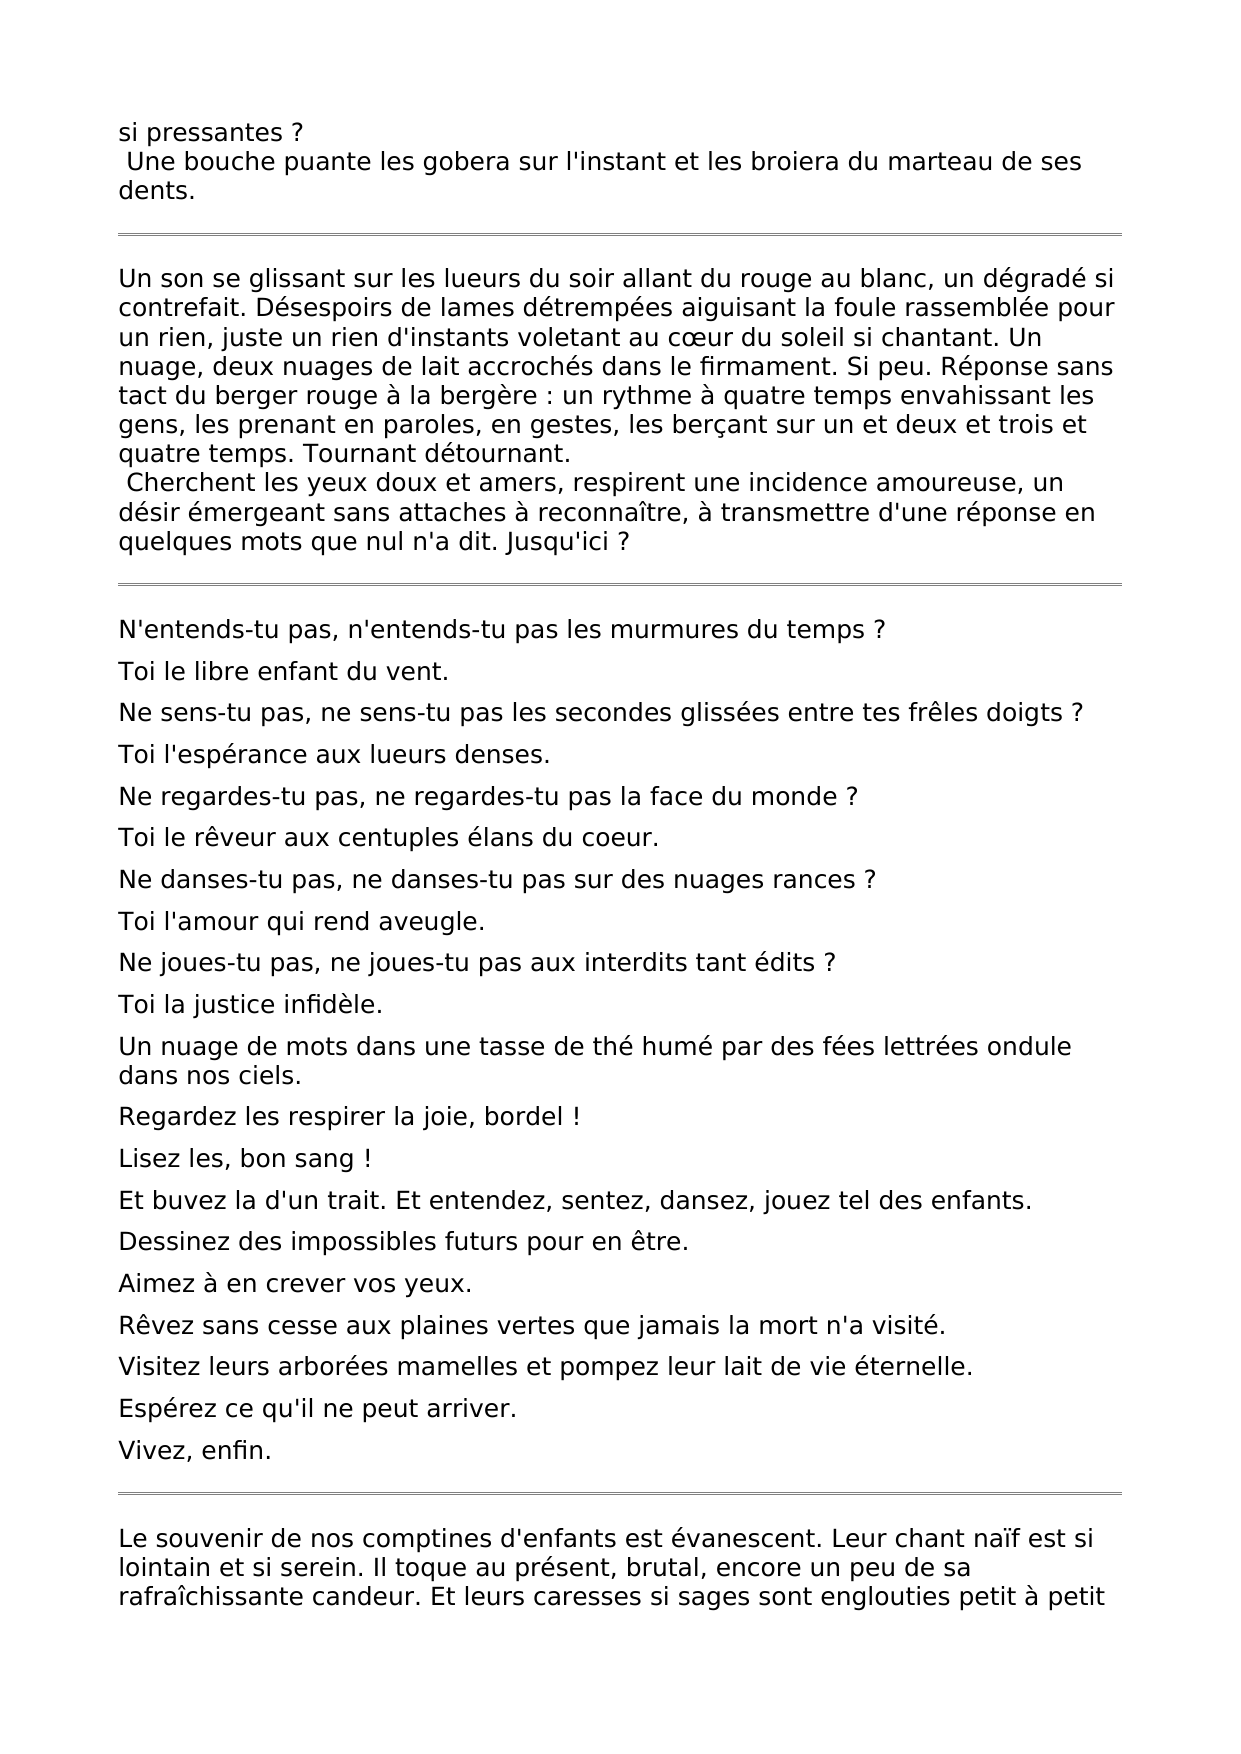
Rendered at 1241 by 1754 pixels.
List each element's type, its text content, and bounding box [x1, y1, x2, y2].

text Lisez les, bon sang ! [118, 1144, 1122, 1173]
text Rêvez sans cesse aux plaines vertes que jamais la mort n'a visité. [118, 1311, 1122, 1340]
text si pressantes ? Une bouche puante les gobera sur l'instant et les broiera du marteau de ses dents. [118, 118, 1122, 206]
text Toi le libre enfant du vent. [118, 657, 1122, 686]
text Ne danses-­tu pas, ne danses­-tu pas sur des nuages rances ? [118, 865, 1122, 894]
text Toi l'amour qui rend aveugle. [118, 907, 1122, 936]
text Toi le rêveur aux centuples élans du coeur. [118, 823, 1122, 852]
text Ne regardes-­tu pas, ne regardes­-tu pas la face du monde ? [118, 782, 1122, 811]
text Vivez, enfin. [118, 1436, 1122, 1465]
text Un son se glissant sur les lueurs du soir allant du rouge au blanc, un dégradé si contrefait. Désespoirs de lames détrempées aiguisant la foule rassemblée pour un rien, juste un rien d'instants voletant au cœur du soleil si chantant. Un nuage, deux nuages de lait accrochés dans le firmament. Si peu. Réponse sans tact du berger rouge à la bergère : un rythme à quatre temps envahissant les gens, les prenant en paroles, en gestes, les berçant sur un et deux et trois et quatre temps. Tournant détournant. Cherchent les yeux doux et amers, respirent une incidence amoureuse, un désir émergeant sans attaches à reconnaître, à transmettre d'une réponse en quelques mots que nul n'a dit. Jusqu'ici ? [118, 264, 1122, 556]
text Dessinez des impossibles futurs pour en être. [118, 1227, 1122, 1257]
text Toi la justice infidèle. [118, 990, 1122, 1019]
text Regardez les respirer la joie, bordel ! [118, 1102, 1122, 1132]
text Visitez leurs arborées mamelles et pompez leur lait de vie éternelle. [118, 1352, 1122, 1382]
text Toi l'espérance aux lueurs denses. [118, 740, 1122, 769]
text N'entends-tu pas, n'entends-­tu pas les murmures du temps ? [118, 615, 1122, 644]
text Espérez ce qu'il ne peut arriver. [118, 1394, 1122, 1423]
text Le souvenir de nos comptines d'enfants est évanescent. Leur chant naïf est si lointain et si serein. Il toque au présent, brutal, encore un peu de sa rafraîchissante candeur. Et leurs caresses si sages sont englouties petit à petit [118, 1524, 1122, 1611]
text Ne joues-­tu pas, ne joues­-tu pas aux interdits tant édits ? [118, 948, 1122, 977]
text Aimez à en crever vos yeux. [118, 1269, 1122, 1298]
text Ne sens-­tu pas, ne sens­-tu pas les secondes glissées entre tes frêles doigts ? [118, 698, 1122, 727]
text Un nuage de mots dans une tasse de thé humé par des fées lettrées ondule dans nos ciels. [118, 1032, 1122, 1090]
text Et buvez la d'un trait. Et entendez, sentez, dansez, jouez tel des enfants. [118, 1186, 1122, 1215]
